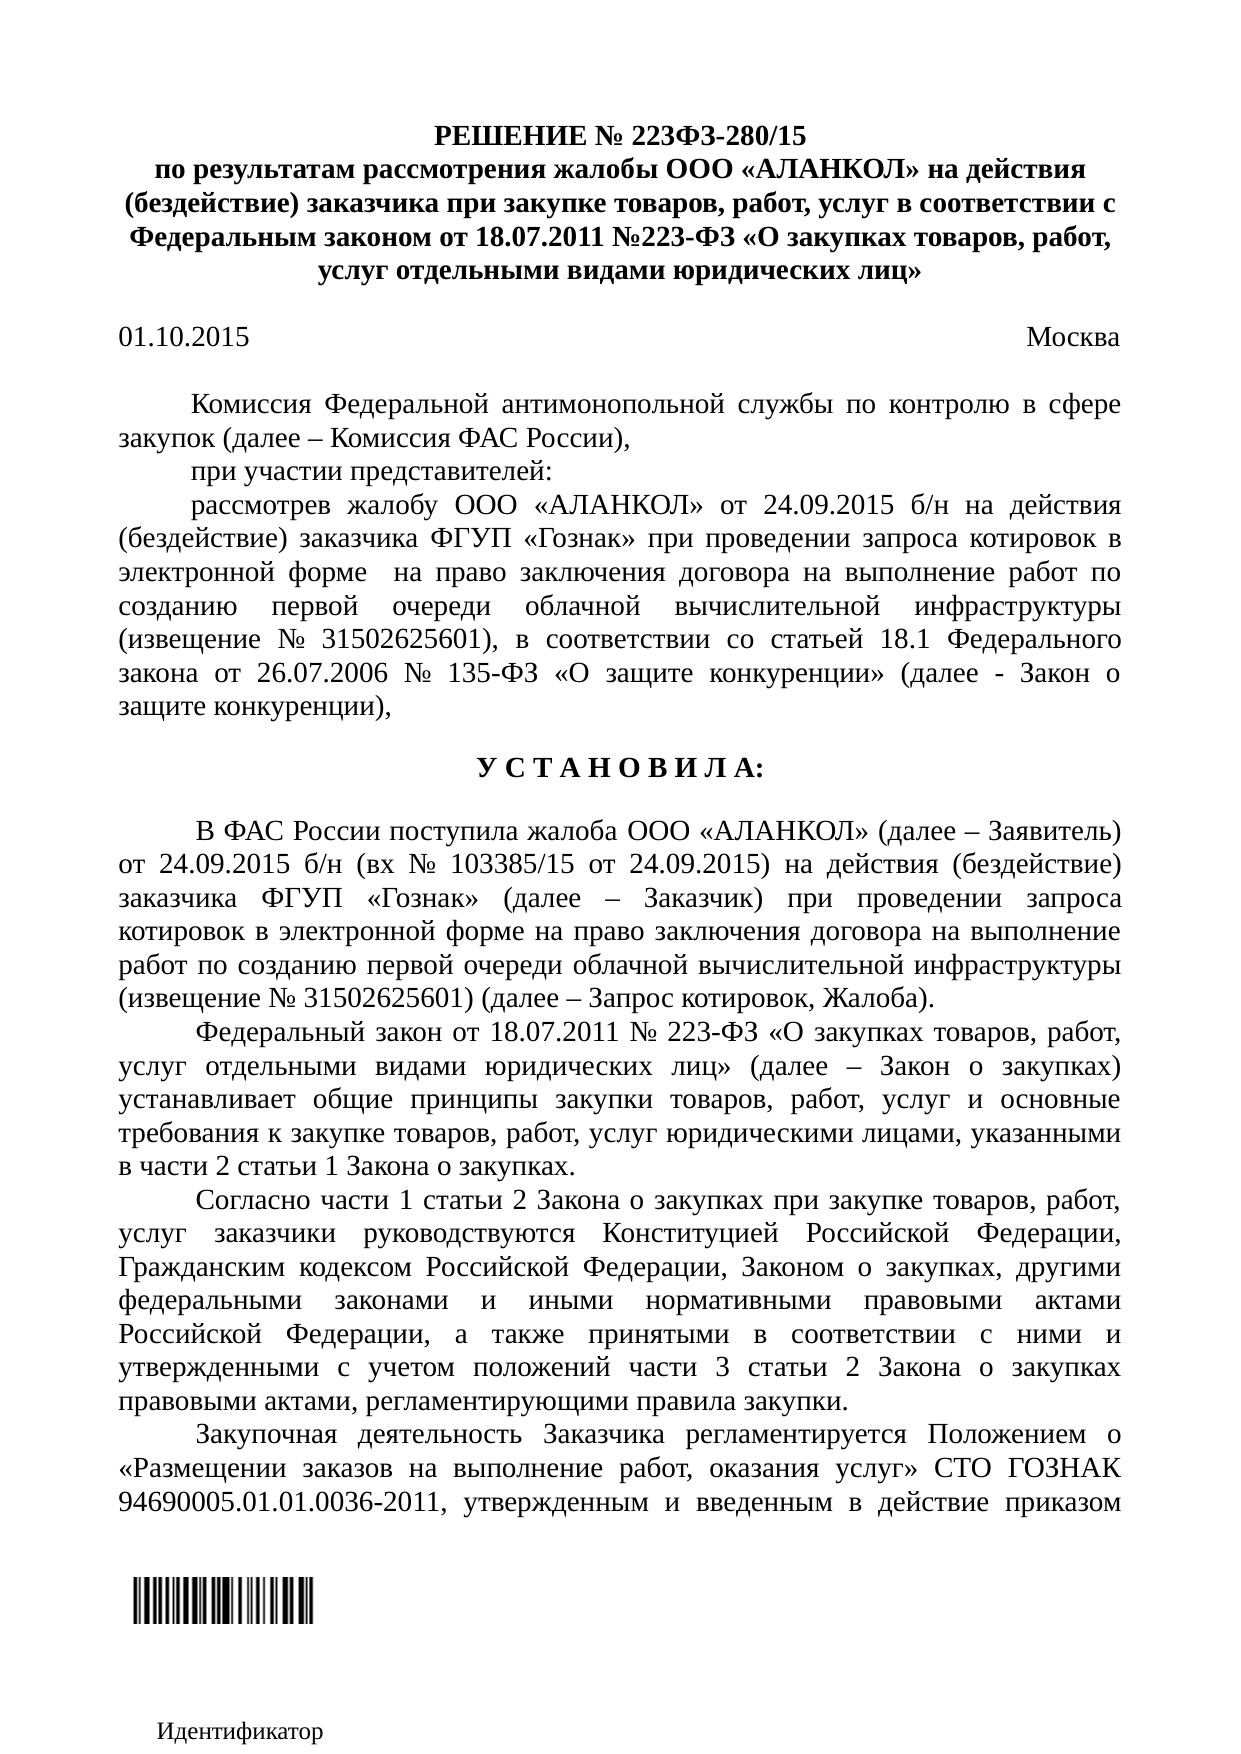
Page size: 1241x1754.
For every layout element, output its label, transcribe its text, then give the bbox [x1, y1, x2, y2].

picture [118, 1577, 331, 1624]
text при участии представителей: [118, 453, 1122, 487]
text 01.10.2015 Москва [118, 319, 1122, 353]
text рассмотрев жалобу ООО «АЛАНКОЛ» от 24.09.2015 б/н на действия (бездействие) заказчика ФГУП «Гознак» при проведении запроса котировок в электронной форме на право заключения договора на выполнение работ по созданию первой очереди облачной вычислительной инфраструктуры (извещение № 31502625601), в соответствии со статьей 18.1 Федерального закона от 26.07.2006 № 135-ФЗ «О защите конкуренции» (далее - Закон о защите конкуренции), [118, 487, 1122, 722]
text РЕШЕНИЕ № 223ФЗ-280/15 [118, 118, 1122, 152]
text У С Т А Н О В И Л А: [118, 751, 1122, 784]
text Комиссия Федеральной антимонопольной службы по контролю в сфере закупок (далее – Комиссия ФАС России), [118, 386, 1122, 453]
text В ФАС России поступила жалоба ООО «АЛАНКОЛ» (далее – Заявитель) от 24.09.2015 б/н (вх № 103385/15 от 24.09.2015) на действия (бездействие) заказчика ФГУП «Гознак» (далее – Заказчик) при проведении запроса котировок в электронной форме на право заключения договора на выполнение работ по созданию первой очереди облачной вычислительной инфраструктуры (извещение № 31502625601) (далее – Запрос котировок, Жалоба). [118, 813, 1122, 1014]
text Закупочная деятельность Заказчика регламентируется Положением о «Размещении заказов на выполнение работ, оказания услуг» СТО ГОЗНАК 94690005.01.01.0036-2011, утвержденным и введенным в действие приказом [118, 1417, 1122, 1517]
text по результатам рассмотрения жалобы ООО «АЛАНКОЛ» на действия (бездействие) заказчика при закупке товаров, работ, услуг в соответствии с Федеральным законом от 18.07.2011 №223-ФЗ «О закупках товаров, работ, услуг отдельными видами юридических лиц» [118, 152, 1122, 286]
text Согласно части 1 статьи 2 Закона о закупках при закупке товаров, работ, услуг заказчики руководствуются Конституцией Российской Федерации, Гражданским кодексом Российской Федерации, Законом о закупках, другими федеральными законами и иными нормативными правовыми актами Российской Федерации, а также принятыми в соответствии с ними и утвержденными с учетом положений части 3 статьи 2 Закона о закупках правовыми актами, регламентирующими правила закупки. [118, 1182, 1122, 1417]
text Федеральный закон от 18.07.2011 № 223-ФЗ «О закупках товаров, работ, услуг отдельными видами юридических лиц» (далее – Закон о закупках) устанавливает общие принципы закупки товаров, работ, услуг и основные требования к закупке товаров, работ, услуг юридическими лицами, указанными в части 2 статьи 1 Закона о закупках. [118, 1014, 1122, 1182]
